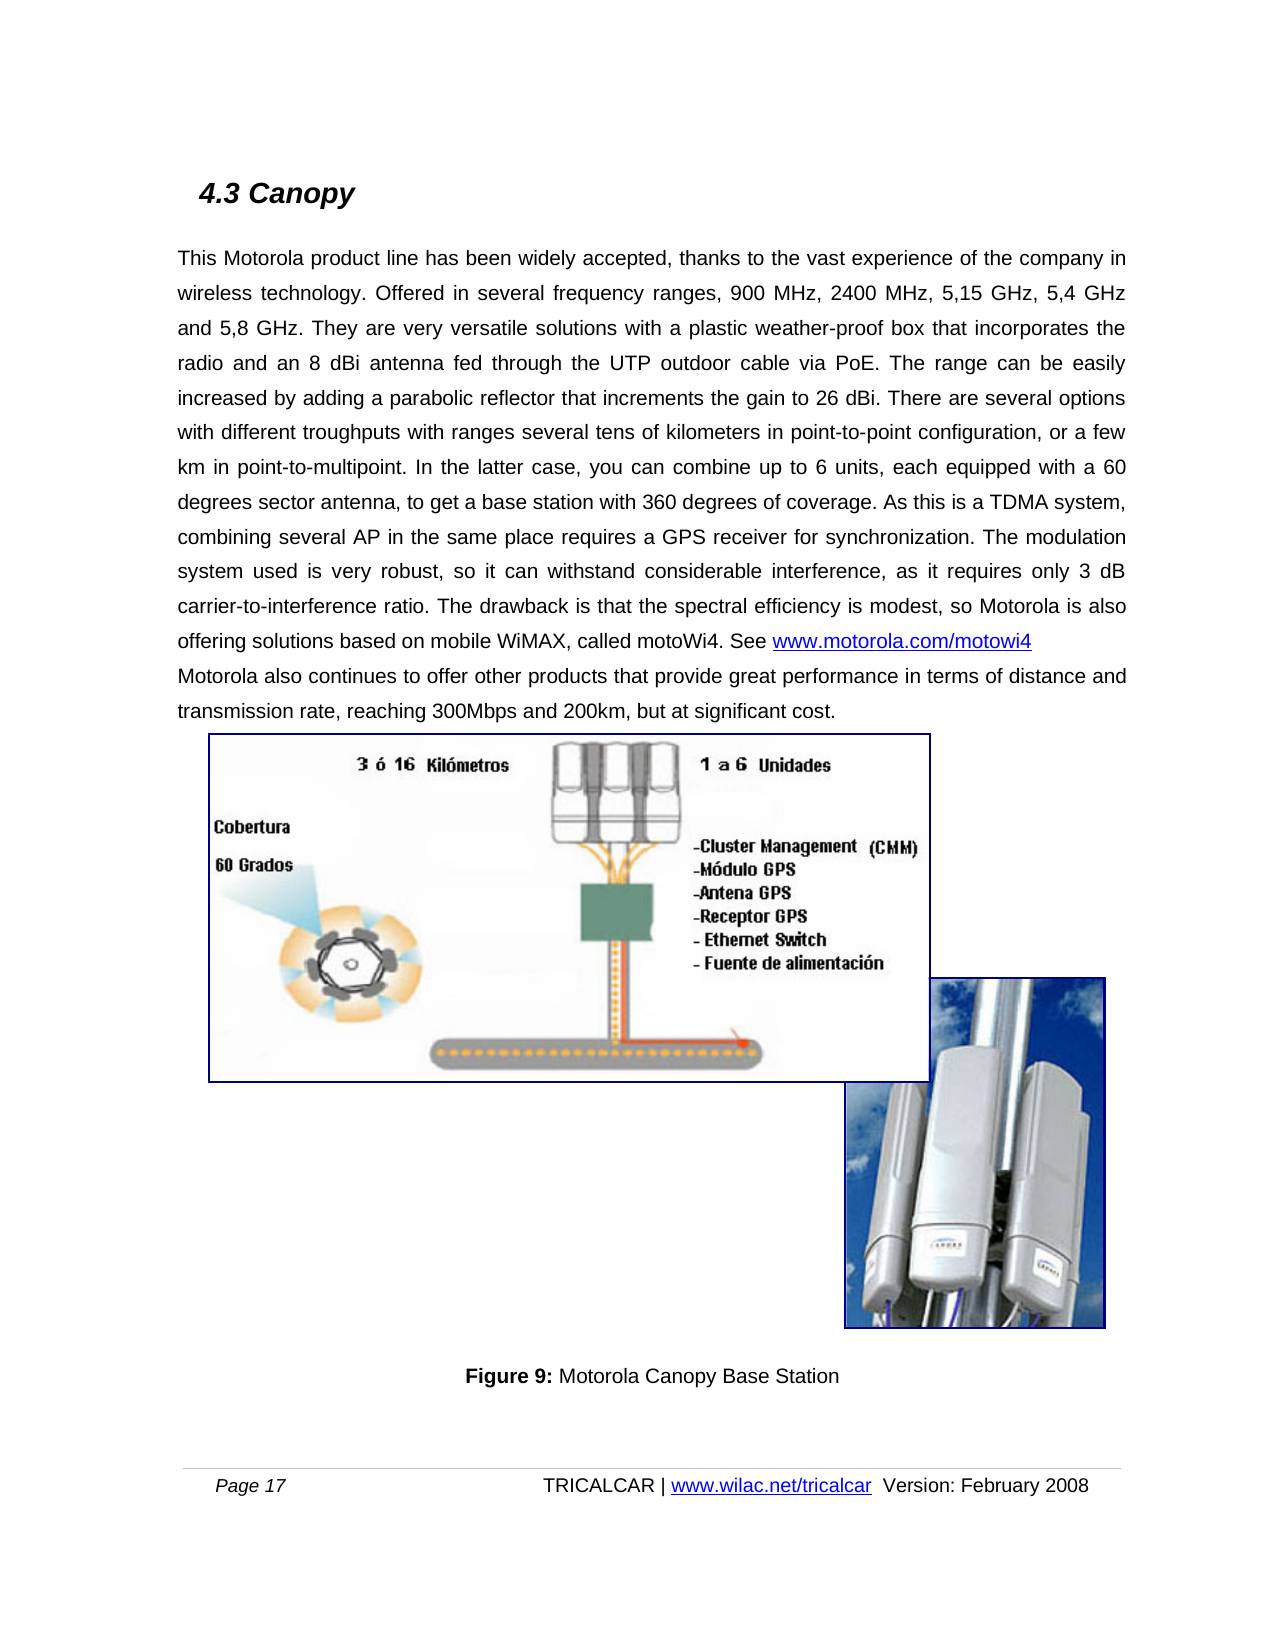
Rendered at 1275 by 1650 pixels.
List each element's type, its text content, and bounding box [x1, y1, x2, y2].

subtitle Canopy [177, 177, 1127, 210]
picture [210, 735, 929, 1081]
picture [846, 979, 1103, 1327]
text This Motorola product line has been widely accepted, thanks to the vast experience of the company in wireless technology. Offered in several frequency ranges, 900 MHz, 2400 MHz, 5,15 GHz, 5,4 GHz and 5,8 GHz. They are very versatile solutions with a plastic weather-proof box that incorporates the radio and an 8 dBi antenna fed through the UTP outdoor cable via PoE. The range can be easily increased by adding a parabolic reflector that increments the gain to 26 dBi. There are several options with different troughputs with ranges several tens of kilometers in point-to-point configuration, or a few km in point-to-multipoint. In the latter case, you can combine up to 6 units, each equipped with a 60 degrees sector antenna, to get a base station with 360 degrees of coverage. As this is a TDMA system, combining several AP in the same place requires a GPS receiver for synchronization. The modulation system used is very robust, so it can withstand considerable interference, as it requires only 3 dB carrier-to-interference ratio. The drawback is that the spectral efficiency is modest, so Motorola is also offering solutions based on mobile WiMAX, called motoWi4. See www.motorola.com/motowi4 Motorola also continues to offer other products that provide great performance in terms of distance and transmission rate, reaching 300Mbps and 200km, but at significant cost. [177, 247, 1127, 723]
text Figure 9: Motorola Canopy Base Station [177, 1364, 1127, 1387]
